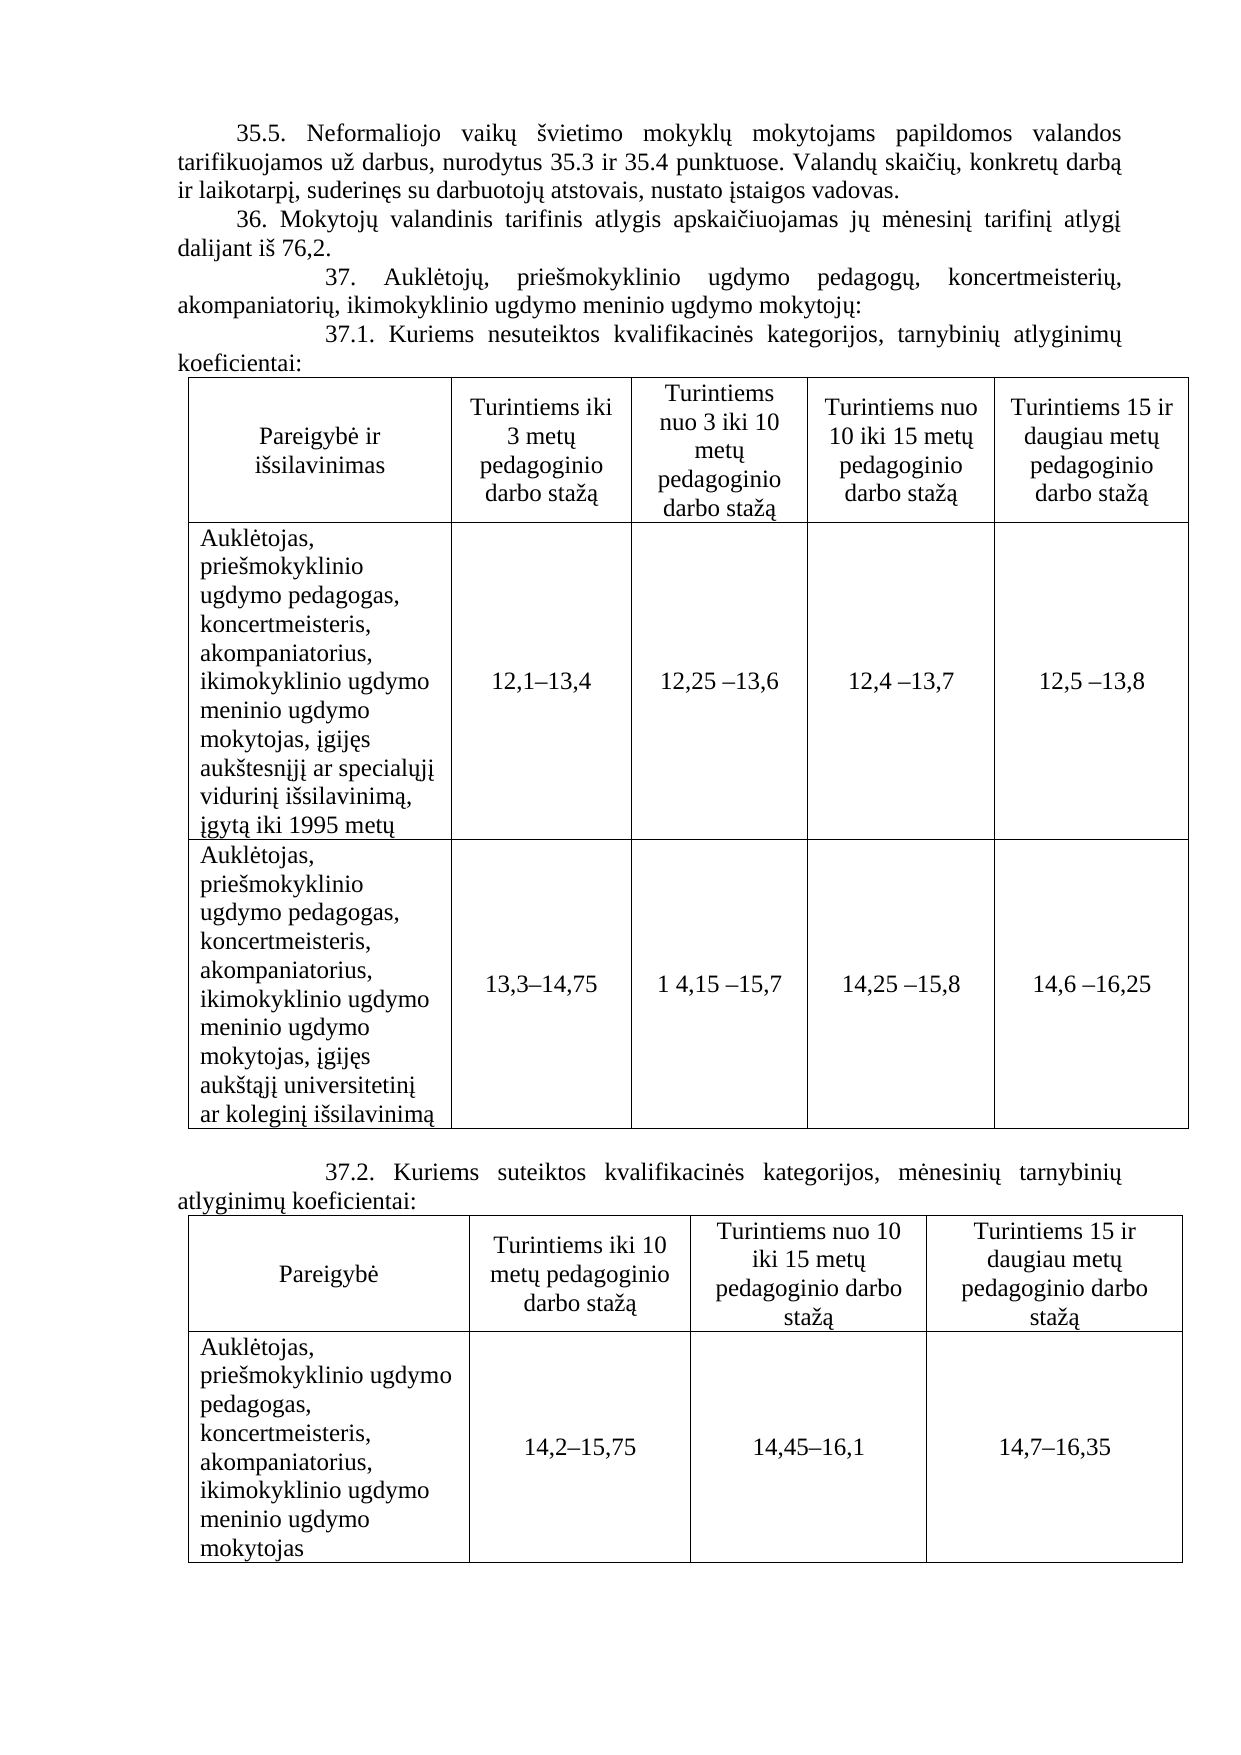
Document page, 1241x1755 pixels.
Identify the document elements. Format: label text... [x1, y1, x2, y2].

table_header Turintiems iki 10 metų pedagoginio darbo stažą [470, 1216, 690, 1331]
table_cell 1 4,15 –15,7 [632, 840, 807, 1127]
table_header Turintiems nuo 3 iki 10 metų pedagoginio darbo stažą [632, 378, 807, 522]
table_cell 14,2–15,75 [470, 1332, 690, 1562]
table_cell Auklėtojas, priešmokyklinio ugdymo pedagogas, koncertmeisteris, akompaniatorius, ikimokyklinio ugdymo meninio ugdymo mokytojas [189, 1332, 469, 1562]
table_header Turintiems nuo 10 iki 15 metų pedagoginio darbo stažą [691, 1216, 926, 1331]
table_cell 14,7–16,35 [927, 1332, 1182, 1562]
table_cell 12,25 –13,6 [632, 523, 807, 839]
table_header Pareigybė [189, 1216, 469, 1331]
table_cell 12,1–13,4 [452, 523, 631, 839]
table_header Turintiems 15 ir daugiau metų pedagoginio darbo stažą [995, 378, 1188, 522]
table_cell 12,4 –13,7 [808, 523, 994, 839]
table_header Pareigybė ir išsilavinimas [189, 378, 451, 522]
table_cell 14,25 –15,8 [808, 840, 994, 1127]
text 36. Mokytojų valandinis tarifinis atlygis apskaičiuojamas jų mėnesinį tarifinį atlygį dalijant iš 76,2. [177, 204, 1122, 262]
text 37.2. Kuriems suteiktos kvalifikacinės kategorijos, mėnesinių tarnybinių atlyginimų koeficientai: [177, 1157, 1122, 1215]
table_cell 12,5 –13,8 [995, 523, 1188, 839]
text 37.1. Kuriems nesuteiktos kvalifikacinės kategorijos, tarnybinių atlyginimų koeficientai: [177, 319, 1122, 377]
text 37. Auklėtojų, priešmokyklinio ugdymo pedagogų, koncertmeisterių, akompaniatorių, ikimokyklinio ugdymo meninio ugdymo mokytojų: [177, 262, 1122, 319]
table_cell 13,3–14,75 [452, 840, 631, 1127]
table_cell Auklėtojas, priešmokyklinio ugdymo pedagogas, koncertmeisteris, akompaniatorius, ikimokyklinio ugdymo meninio ugdymo mokytojas, įgijęs aukštesnįjį ar specialųjį vidurinį išsilavinimą, įgytą iki 1995 metų [189, 523, 451, 839]
table_header Turintiems 15 ir daugiau metų pedagoginio darbo stažą [927, 1216, 1182, 1331]
table_header Turintiems nuo 10 iki 15 metų pedagoginio darbo stažą [808, 378, 994, 522]
table_header Turintiems iki 3 metų pedagoginio darbo stažą [452, 378, 631, 522]
table_cell 14,6 –16,25 [995, 840, 1188, 1127]
table_cell Auklėtojas, priešmokyklinio ugdymo pedagogas, koncertmeisteris, akompaniatorius, ikimokyklinio ugdymo meninio ugdymo mokytojas, įgijęs aukštąjį universitetinį ar koleginį išsilavinimą [189, 840, 451, 1127]
table_cell 14,45–16,1 [691, 1332, 926, 1562]
text 35.5. Neformaliojo vaikų švietimo mokyklų mokytojams papildomos valandos tarifikuojamos už darbus, nurodytus 35.3 ir 35.4 punktuose. Valandų skaičių, konkretų darbą ir laikotarpį, suderinęs su darbuotojų atstovais, nustato įstaigos vadovas. [177, 118, 1122, 204]
